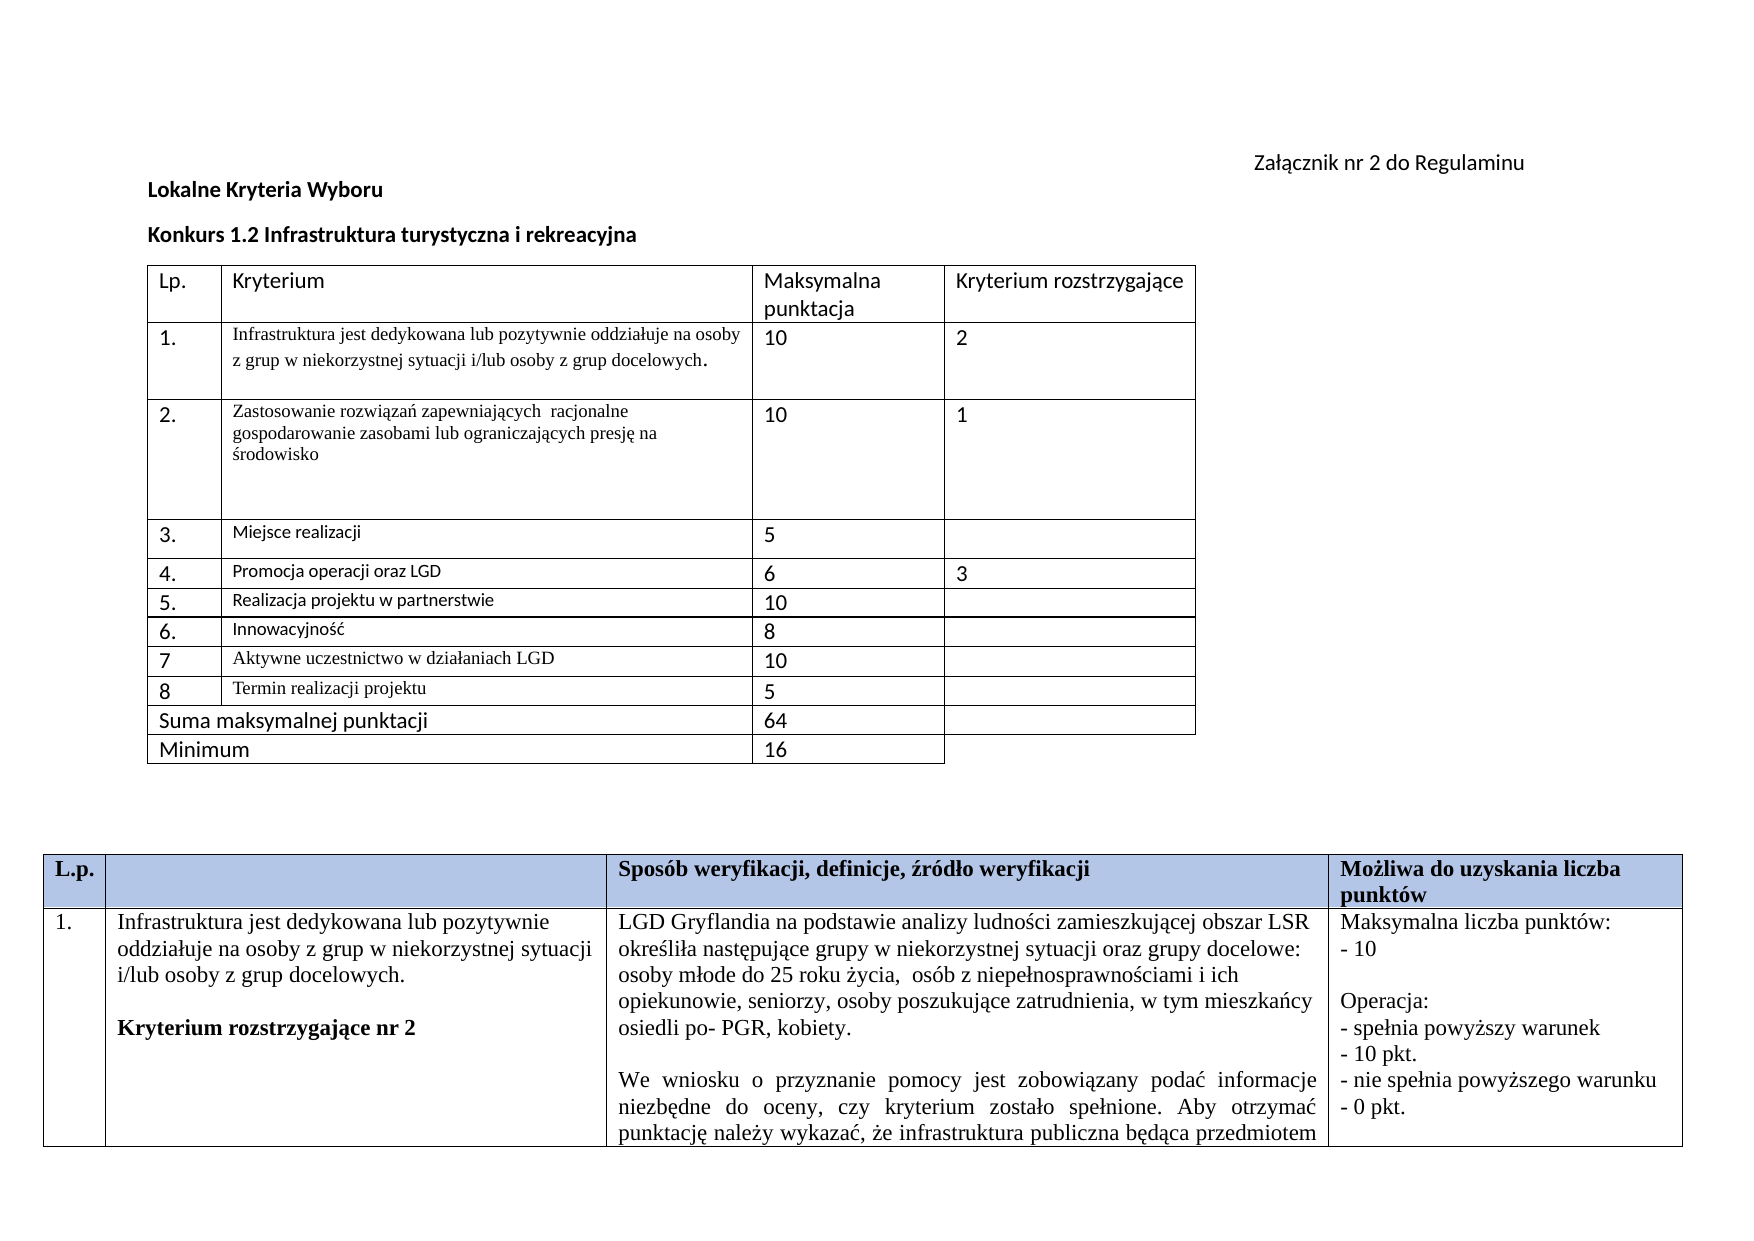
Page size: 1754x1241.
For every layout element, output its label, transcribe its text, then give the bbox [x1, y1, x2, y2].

table_cell 5 [753, 677, 944, 705]
table_cell 5. [148, 589, 221, 616]
table_header Maksymalna punktacja [753, 266, 944, 322]
table_cell 10 [753, 323, 944, 399]
table_header Możliwa do uzyskania liczba punktów [1329, 855, 1682, 907]
table_cell Suma maksymalnej punktacji [148, 706, 752, 734]
table_cell Zastosowanie rozwiązań zapewniających racjonalne gospodarowanie zasobami lub ograniczających presję na środowisko [222, 400, 752, 519]
table_header Lp. [148, 266, 221, 322]
table_cell [945, 618, 1195, 646]
table_cell 10 [753, 589, 944, 616]
table_header Kryterium [222, 266, 752, 322]
table_header L.p. [44, 855, 105, 907]
table_cell 4. [148, 559, 221, 587]
table_header Kryterium rozstrzygające [945, 266, 1195, 322]
table_cell 6 [753, 559, 944, 587]
table_cell LGD Gryflandia na podstawie analizy ludności zamieszkującej obszar LSR określiła następujące grupy w niekorzystnej sytuacji oraz grupy docelowe: osoby młode do 25 roku życia, osób z niepełnosprawnościami i ich opiekunowie, seniorzy, osoby poszukujące zatrudnienia, w tym mieszkańcy osiedli po- PGR, kobiety. We wniosku o przyznanie pomocy jest zobowiązany podać informacje niezbędne do oceny, czy kryterium zostało spełnione. Aby otrzymać punktację należy wykazać, że infrastruktura publiczna będąca przedmiotem [607, 909, 1328, 1146]
table_cell 10 [753, 647, 944, 676]
table_header Sposób weryfikacji, definicje, źródło weryfikacji [607, 855, 1328, 907]
table_cell [945, 706, 1195, 734]
table_cell 1. [148, 323, 221, 399]
table_cell 8 [148, 677, 221, 705]
table_cell 1. [44, 909, 105, 1146]
table_cell [945, 520, 1195, 558]
table_cell Termin realizacji projektu [222, 677, 752, 705]
table_cell Infrastruktura jest dedykowana lub pozytywnie oddziałuje na osoby z grup w niekorzystnej sytuacji i/lub osoby z grup docelowych. Kryterium rozstrzygające nr 2 [106, 909, 606, 1146]
table_cell 3 [945, 559, 1195, 587]
table_header [106, 855, 606, 907]
table_cell 8 [753, 618, 944, 646]
table_cell [945, 589, 1195, 616]
table_cell 5 [753, 520, 944, 558]
table_cell [945, 647, 1195, 676]
table_cell 3. [148, 520, 221, 558]
table_cell Maksymalna liczba punktów: - 10 Operacja: - spełnia powyższy warunek - 10 pkt. - nie spełnia powyższego warunku - 0 pkt. [1329, 909, 1682, 1146]
table_cell Realizacja projektu w partnerstwie [222, 589, 752, 616]
table_cell 16 [753, 735, 944, 763]
text Konkurs 1.2 Infrastruktura turystyczna i rekreacyjna [148, 220, 1606, 248]
table_cell Minimum [148, 735, 752, 763]
text Załącznik nr 2 do Regulaminu Lokalne Kryteria Wyboru [148, 148, 1606, 204]
table_cell 1 [945, 400, 1195, 519]
table_cell 2 [945, 323, 1195, 399]
table_cell Miejsce realizacji [222, 520, 752, 558]
table_cell Infrastruktura jest dedykowana lub pozytywnie oddziałuje na osoby z grup w niekorzystnej sytuacji i/lub osoby z grup docelowych. [222, 323, 752, 399]
table_cell 7 [148, 647, 221, 676]
table_cell [945, 735, 1196, 763]
table_cell Aktywne uczestnictwo w działaniach LGD [222, 647, 752, 676]
table_cell 6. [148, 618, 221, 646]
table_cell Promocja operacji oraz LGD [222, 559, 752, 587]
table_cell 64 [753, 706, 944, 734]
table_cell [945, 677, 1195, 705]
table_cell 2. [148, 400, 221, 519]
table_cell 10 [753, 400, 944, 519]
table_cell Innowacyjność [222, 618, 752, 646]
